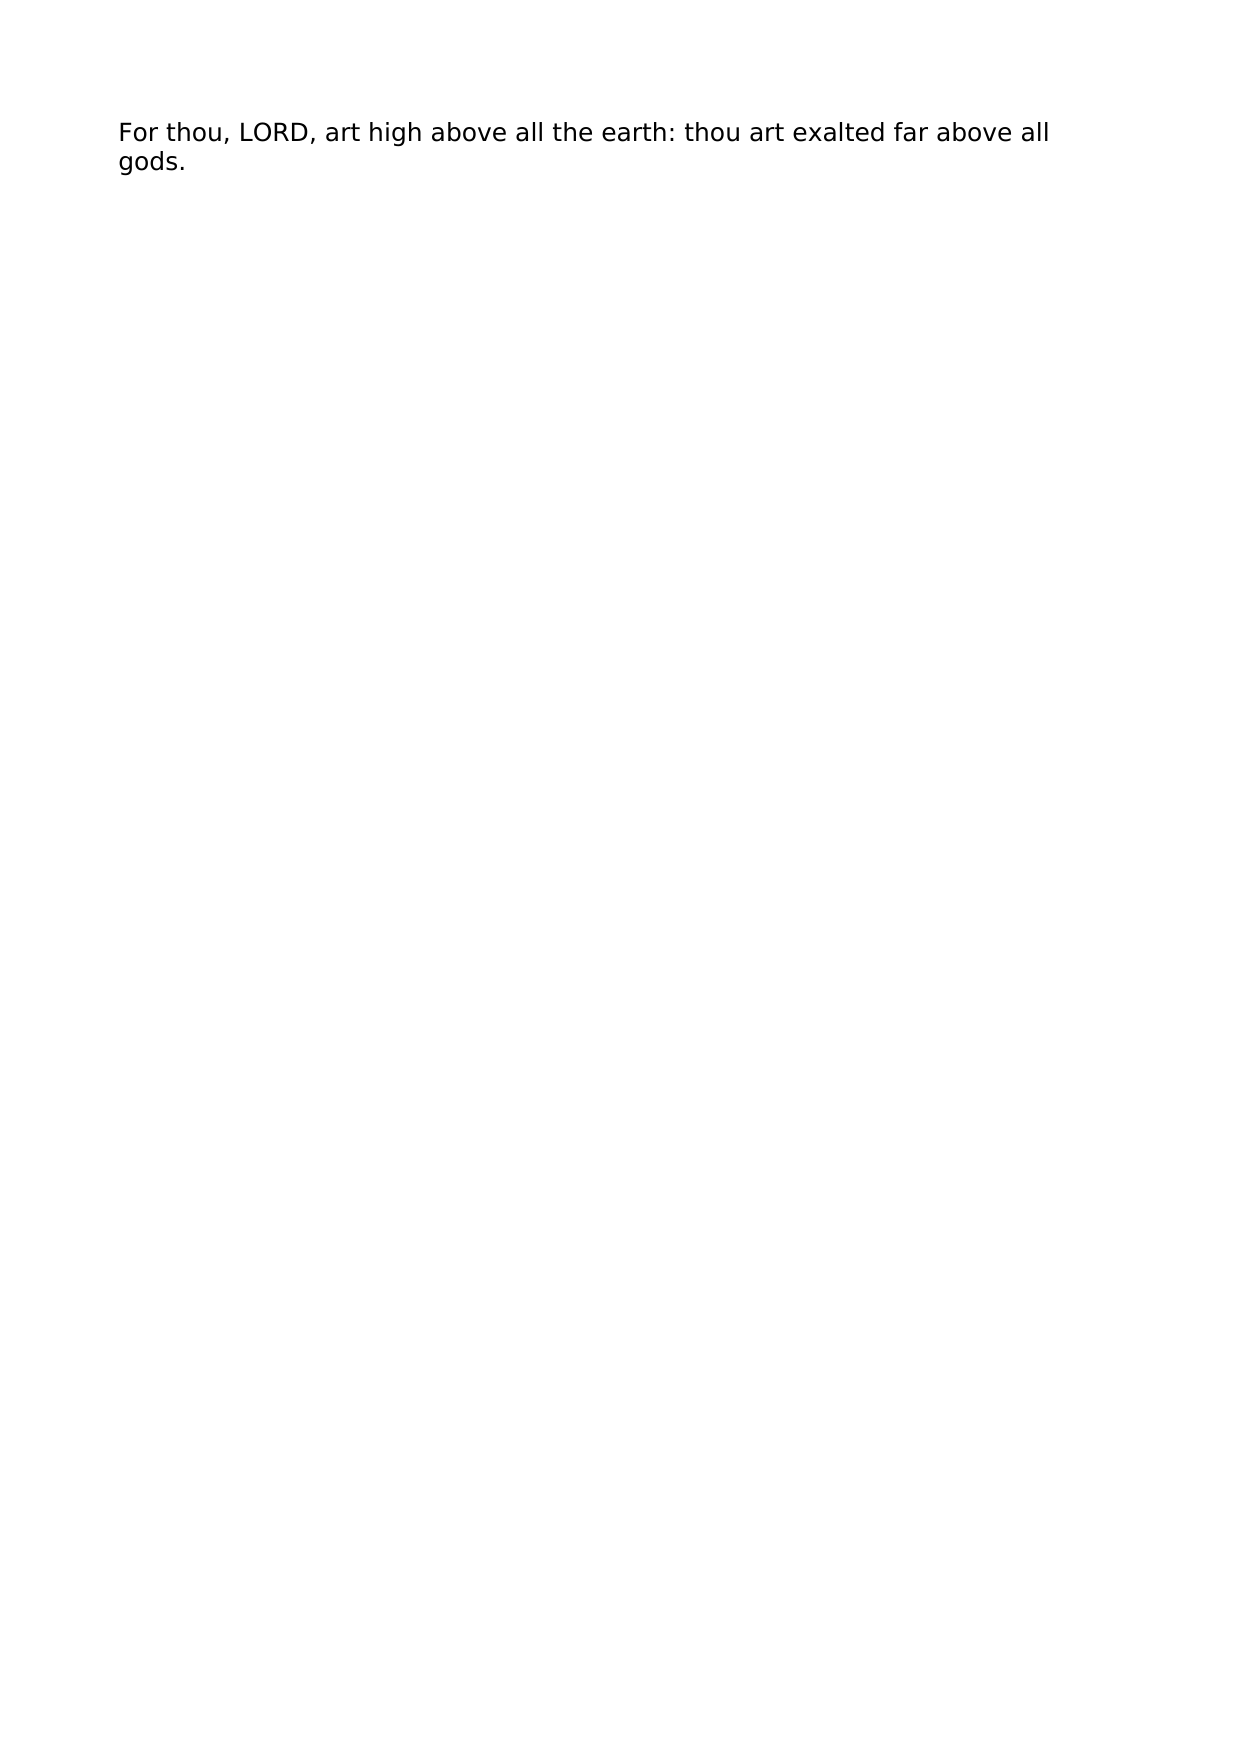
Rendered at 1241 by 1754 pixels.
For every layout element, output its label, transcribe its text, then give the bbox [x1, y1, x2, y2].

text For thou, LORD, art high above all the earth: thou art exalted far above all gods. [118, 118, 1122, 176]
